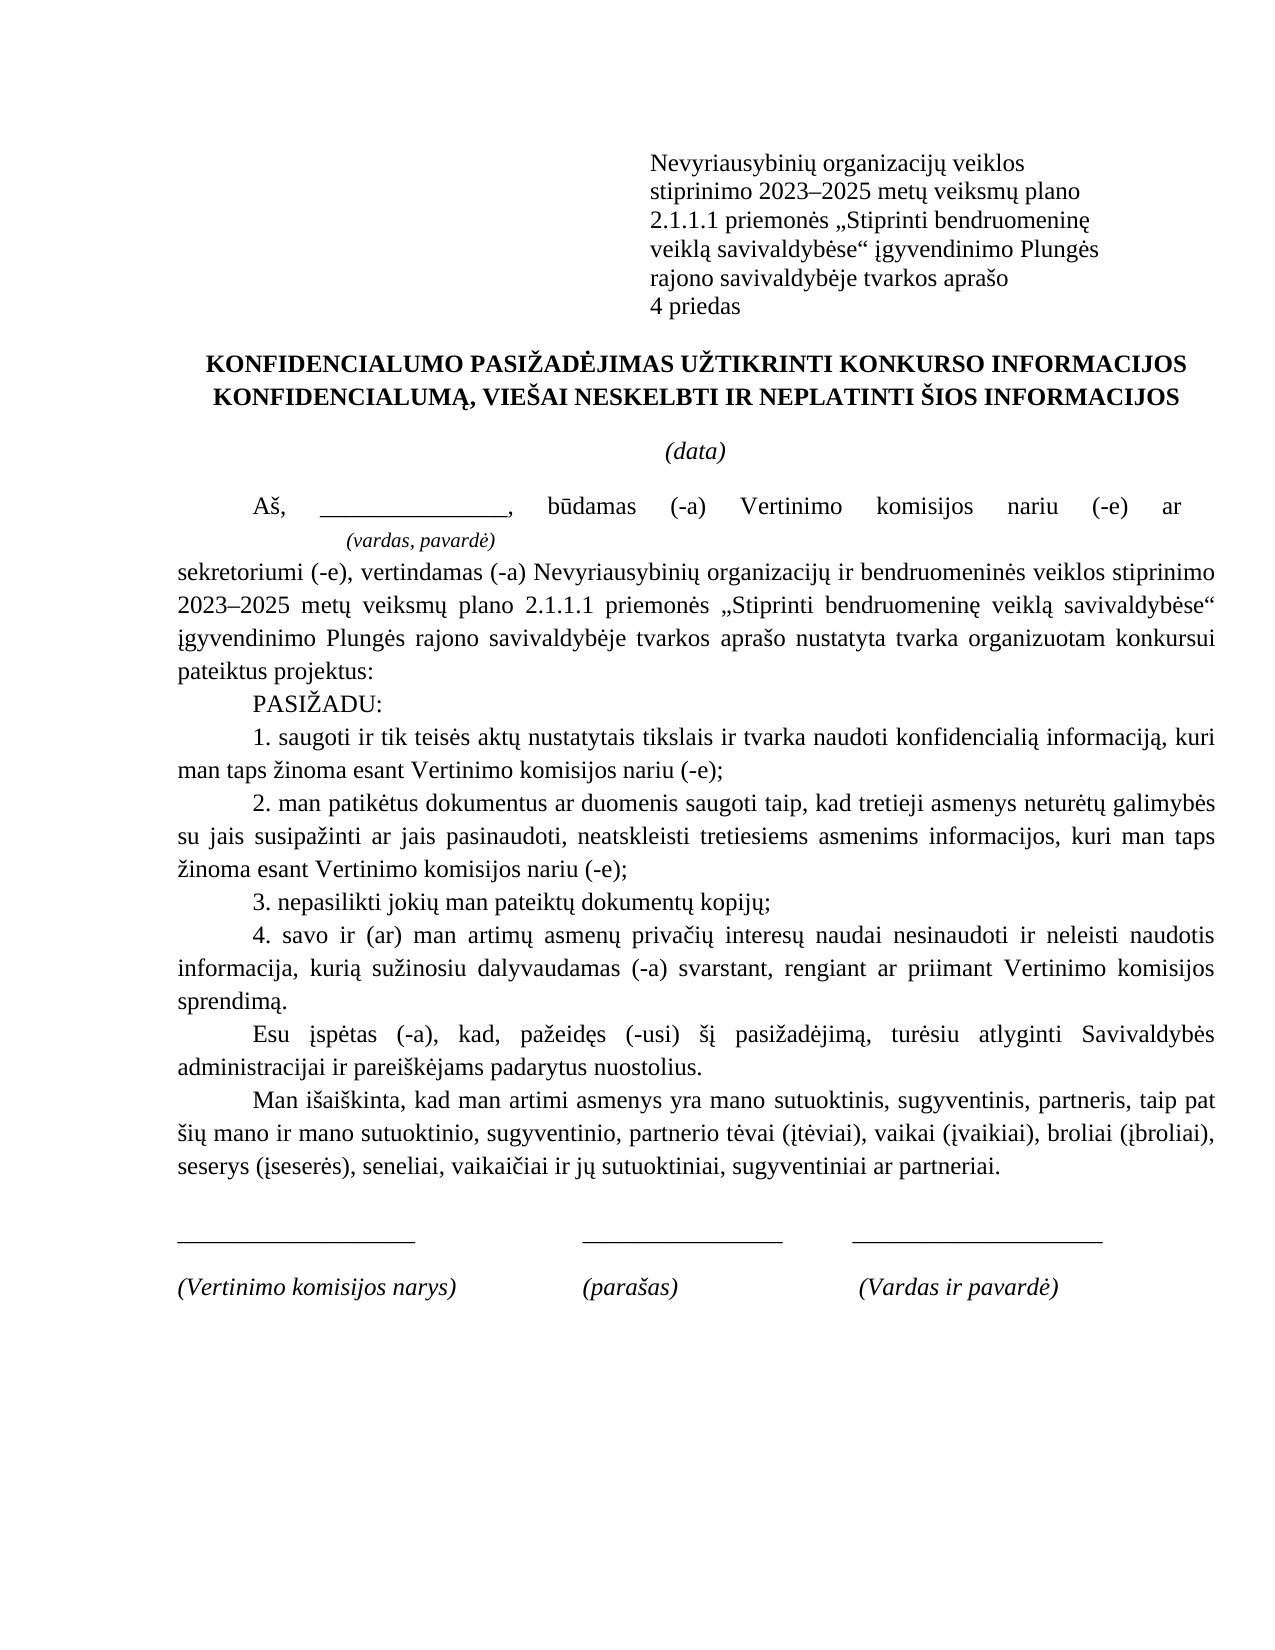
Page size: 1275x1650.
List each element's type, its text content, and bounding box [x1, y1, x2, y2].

text rajono savivaldybėje tvarkos aprašo [177, 263, 1216, 291]
text Esu įspėtas (-a), kad, pažeidęs (-usi) šį pasižadėjimą, turėsiu atlyginti Savivaldybės administracijai ir pareiškėjams padarytus nuostolius. [177, 1019, 1216, 1081]
text 1. saugoti ir tik teisės aktų nustatytais tikslais ir tvarka naudoti konfidencialią informaciją, kuri man taps žinoma esant Vertinimo komisijos nariu (-e); [177, 722, 1216, 784]
text 3. nepasilikti jokių man pateiktų dokumentų kopijų; [177, 887, 1216, 916]
text 4 priedas [177, 291, 1216, 320]
text ___________________ ________________ ____________________ [177, 1217, 1216, 1246]
text (Vertinimo komisijos narys) (parašas) (Vardas ir pavardė) [177, 1272, 1216, 1301]
text KONFIDENCIALUMO PASIŽADĖJIMAS UŽTIKRINTI KONKURSO INFORMACIJOS KONFIDENCIALUMĄ, VIEŠAI NESKELBTI IR NEPLATINTI ŠIOS INFORMACIJOS [177, 349, 1216, 411]
text stiprinimo 2023–2025 metų veiksmų plano [177, 176, 1216, 205]
text 2. man patikėtus dokumentus ar duomenis saugoti taip, kad tretieji asmenys neturėtų galimybės su jais susipažinti ar jais pasinaudoti, neatskleisti tretiesiems asmenims informacijos, kuri man taps žinoma esant Vertinimo komisijos nariu (-e); [177, 788, 1216, 883]
text (data) [177, 436, 1216, 465]
text sekretoriumi (-e), vertindamas (-a) Nevyriausybinių organizacijų ir bendruomeninės veiklos stiprinimo 2023–2025 metų veiksmų plano 2.1.1.1 priemonės „Stiprinti bendruomeninę veiklą savivaldybėse“ įgyvendinimo Plungės rajono savivaldybėje tvarkos aprašo nustatyta tvarka organizuotam konkursui pateiktus projektus: [177, 557, 1216, 685]
text PASIŽADU: [177, 689, 1216, 718]
text Aš, _______________, būdamas (-a) Vertinimo komisijos nariu (-e) ar (vardas, pavardė) [177, 491, 1216, 553]
text veiklą savivaldybėse“ įgyvendinimo Plungės [177, 234, 1216, 263]
text 2.1.1.1 priemonės „Stiprinti bendruomeninę [177, 205, 1216, 234]
text 4. savo ir (ar) man artimų asmenų privačių interesų naudai nesinaudoti ir neleisti naudotis informacija, kurią sužinosiu dalyvaudamas (-a) svarstant, rengiant ar priimant Vertinimo komisijos sprendimą. [177, 920, 1216, 1015]
text Nevyriausybinių organizacijų veiklos [177, 148, 1216, 176]
text Man išaiškinta, kad man artimi asmenys yra mano sutuoktinis, sugyventinis, partneris, taip pat šių mano ir mano sutuoktinio, sugyventinio, partnerio tėvai (įtėviai), vaikai (įvaikiai), broliai (įbroliai), seserys (įseserės), seneliai, vaikaičiai ir jų sutuoktiniai, sugyventiniai ar partneriai. [177, 1085, 1216, 1180]
